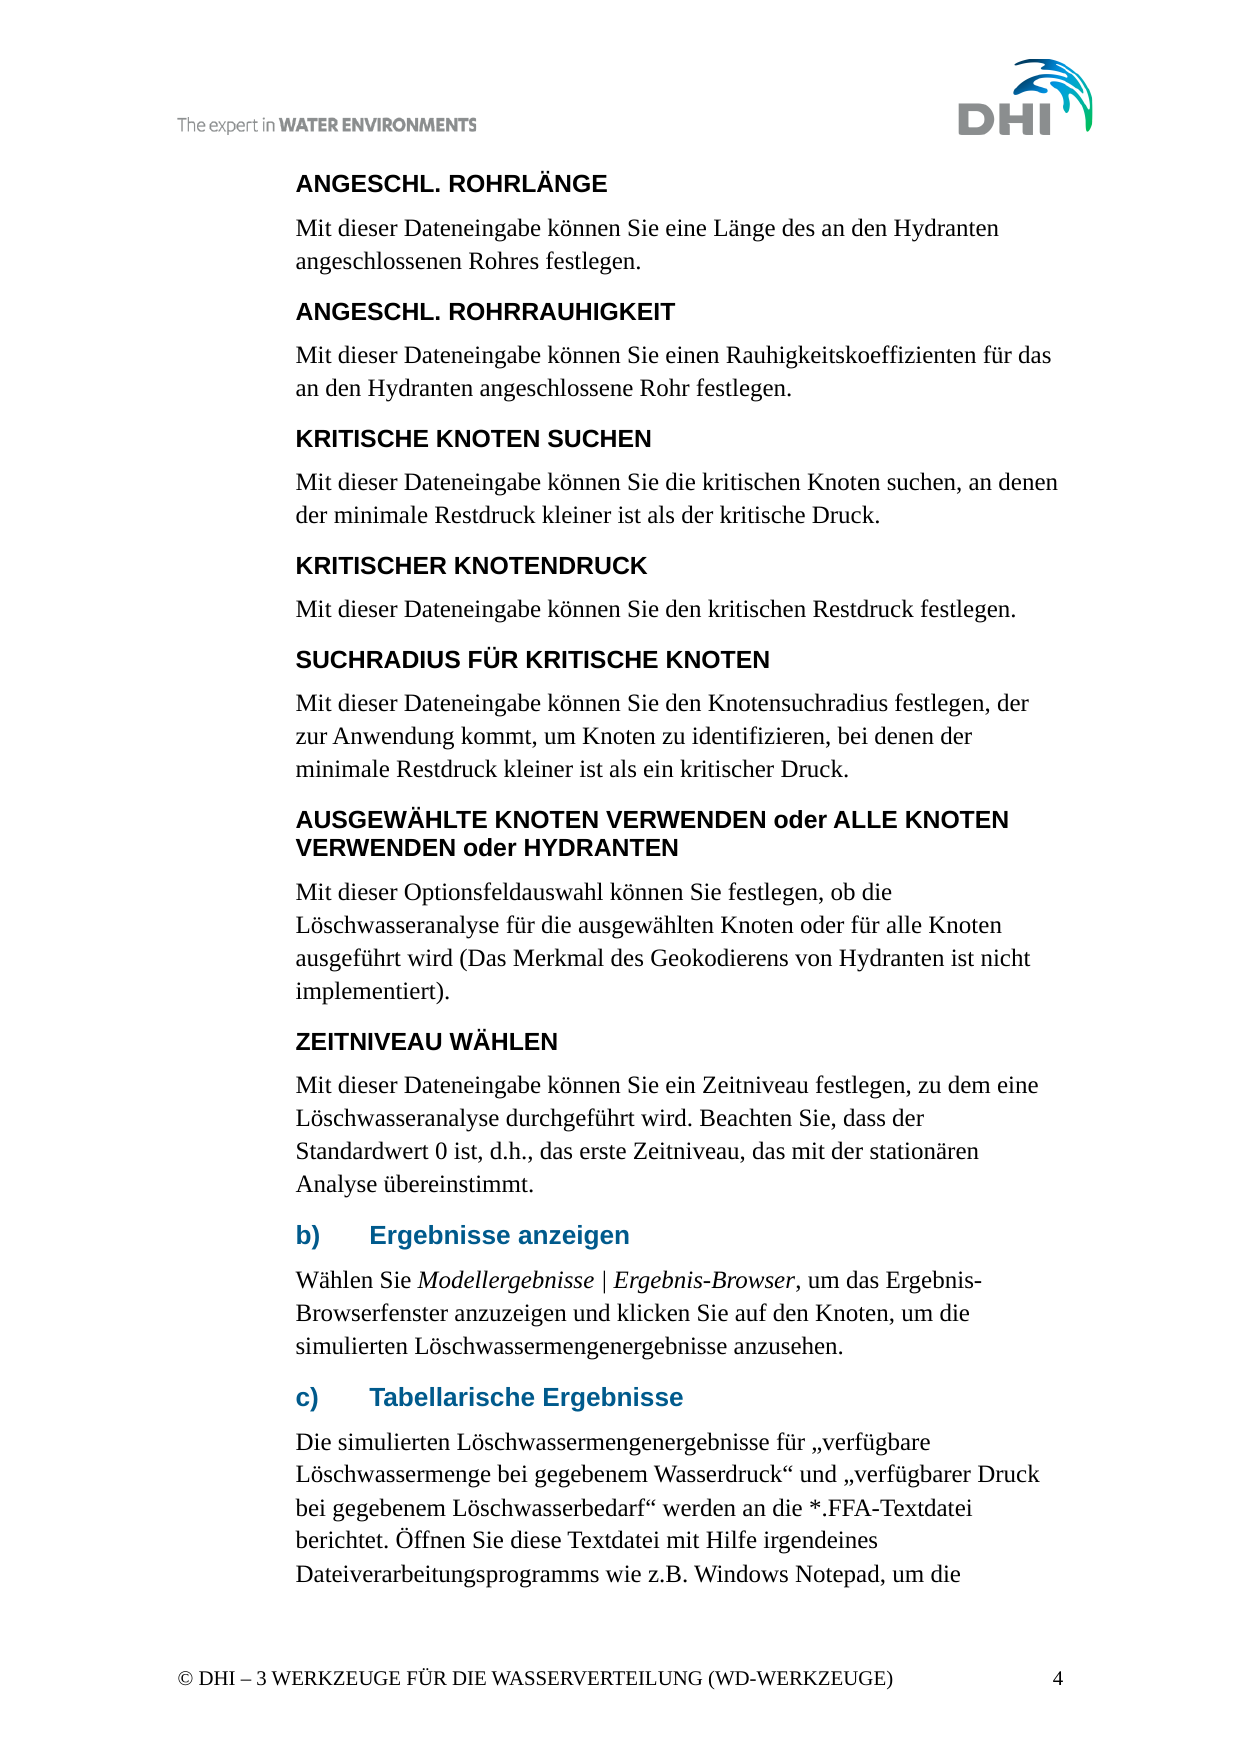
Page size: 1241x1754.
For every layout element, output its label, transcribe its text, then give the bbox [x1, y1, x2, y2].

subtitle SUCHRADIUS FÜR KRITISCHE KNOTEN [295, 645, 1063, 673]
text Mit dieser Dateneingabe können Sie einen Rauhigkeitskoeffizienten für das an den Hydranten angeschlossene Rohr festlegen. [295, 340, 1063, 402]
text Wählen Sie Modellergebnisse | Ergebnis-Browser, um das Ergebnis-Browserfenster anzuzeigen und klicken Sie auf den Knoten, um die simulierten Löschwassermengenergebnisse anzusehen. [295, 1265, 1063, 1359]
text Mit dieser Dateneingabe können Sie eine Länge des an den Hydranten angeschlossenen Rohres festlegen. [295, 213, 1063, 275]
subtitle Tabellarische Ergebnisse [295, 1382, 1063, 1412]
text Mit dieser Dateneingabe können Sie die kritischen Knoten suchen, an denen der minimale Restdruck kleiner ist als der kritische Druck. [295, 467, 1063, 529]
subtitle Ergebnisse anzeigen [295, 1220, 1063, 1250]
text Die simulierten Löschwassermengenergebnisse für „verfügbare Löschwassermenge bei gegebenem Wasserdruck“ und „verfügbarer Druck bei gegebenem Löschwasserbedarf“ werden an die *.FFA-Textdatei berichtet. Öffnen Sie diese Textdatei mit Hilfe irgendeines Dateiverarbeitungsprogramms wie z.B. Windows Notepad, um die [295, 1427, 1063, 1587]
text Mit dieser Dateneingabe können Sie ein Zeitniveau festlegen, zu dem eine Löschwasseranalyse durchgeführt wird. Beachten Sie, dass der Standardwert 0 ist, d.h., das erste Zeitniveau, das mit der stationären Analyse übereinstimmt. [295, 1070, 1063, 1198]
subtitle AUSGEWÄHLTE KNOTEN VERWENDEN oder ALLE KNOTEN VERWENDEN oder HYDRANTEN [295, 805, 1063, 862]
subtitle ANGESCHL. ROHRRAUHIGKEIT [295, 297, 1063, 325]
subtitle ZEITNIVEAU WÄHLEN [295, 1027, 1063, 1055]
subtitle ANGESCHL. ROHRLÄNGE [295, 169, 1063, 198]
text Mit dieser Optionsfeldauswahl können Sie festlegen, ob die Löschwasseranalyse für die ausgewählten Knoten oder für alle Knoten ausgeführt wird (Das Merkmal des Geokodierens von Hydranten ist nicht implementiert). [295, 877, 1063, 1005]
picture [958, 59, 1093, 135]
text Mit dieser Dateneingabe können Sie den kritischen Restdruck festlegen. [295, 594, 1063, 623]
picture [177, 117, 477, 135]
subtitle KRITISCHER KNOTENDRUCK [295, 551, 1063, 579]
subtitle KRITISCHE KNOTEN SUCHEN [295, 424, 1063, 452]
text Mit dieser Dateneingabe können Sie den Knotensuchradius festlegen, der zur Anwendung kommt, um Knoten zu identifizieren, bei denen der minimale Restdruck kleiner ist als ein kritischer Druck. [295, 688, 1063, 783]
